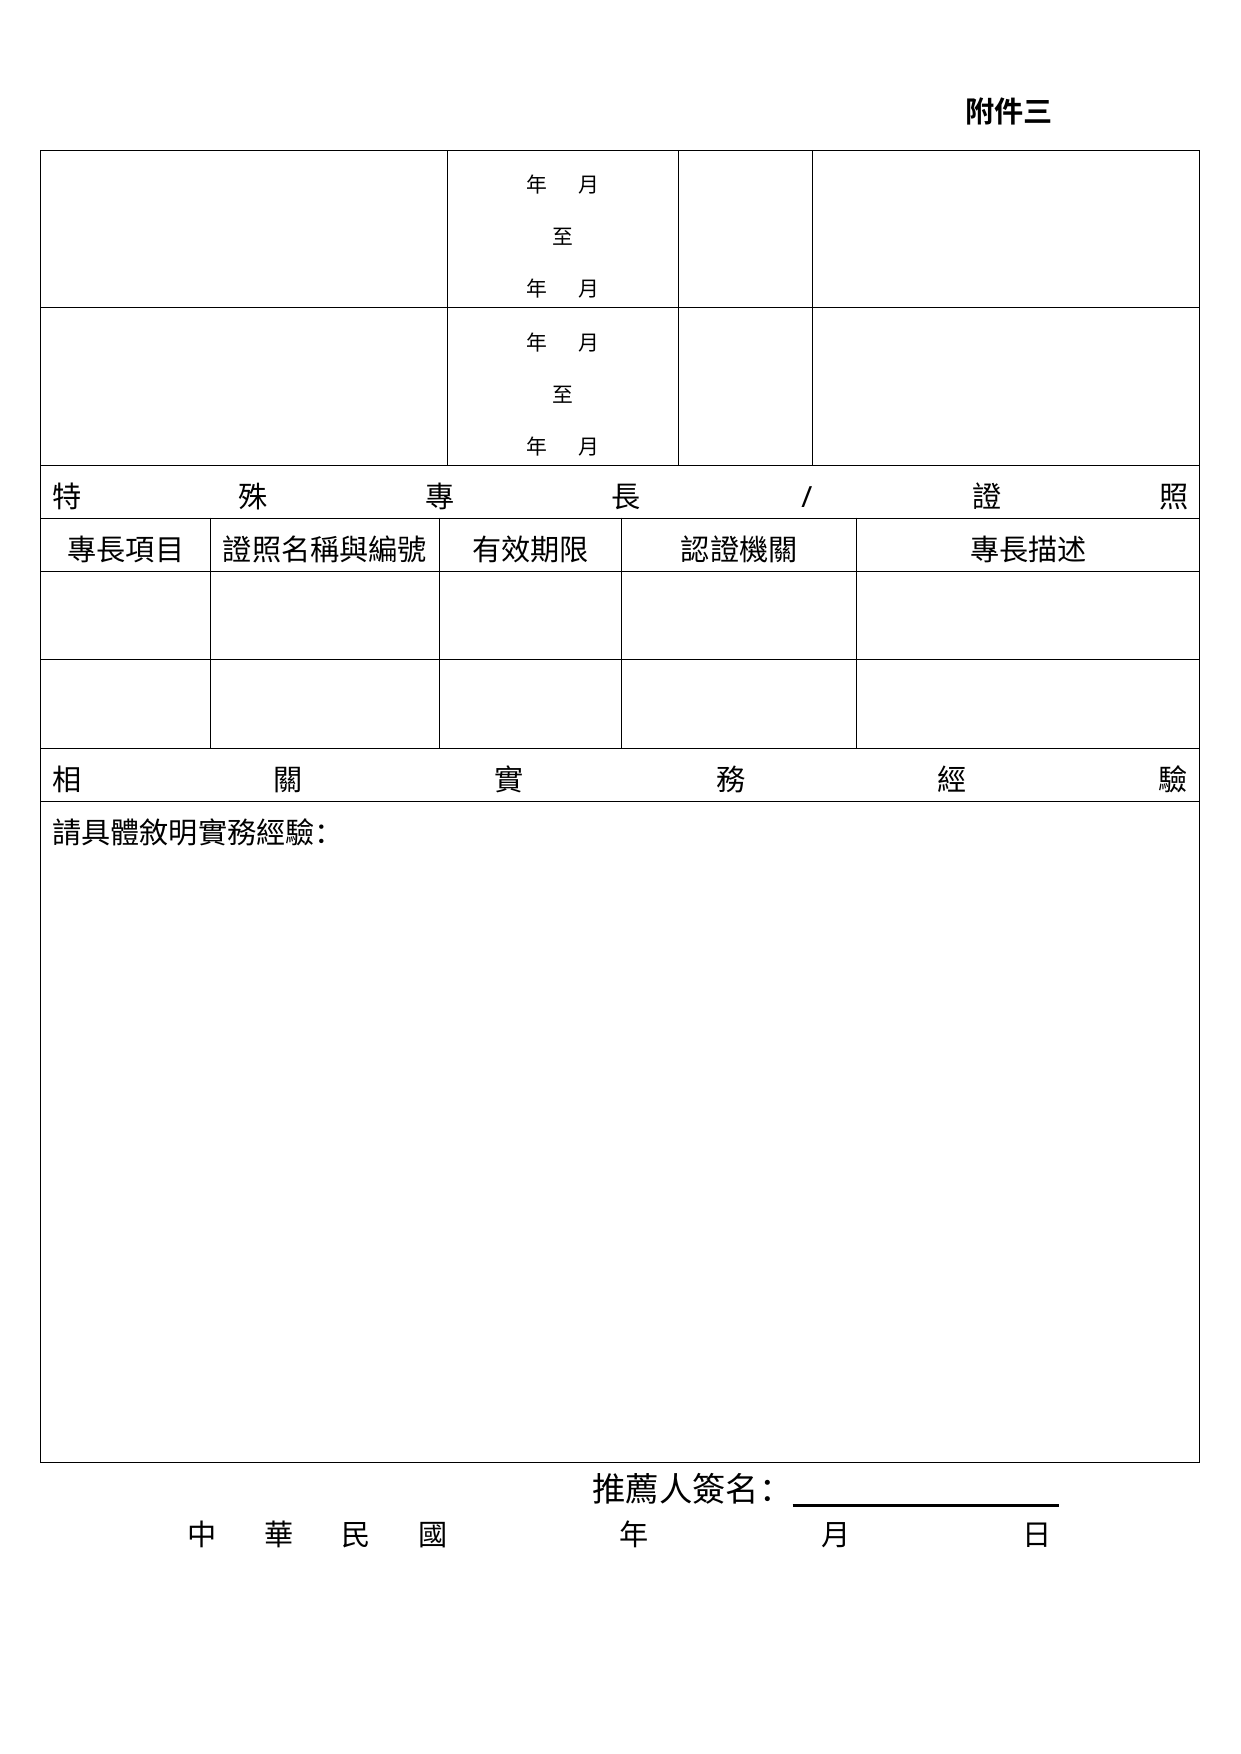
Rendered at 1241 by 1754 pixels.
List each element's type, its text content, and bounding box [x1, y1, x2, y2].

table_cell [622, 572, 856, 659]
table_cell 年 月 至 年 月 [448, 151, 678, 307]
table_cell 專長描述 [857, 519, 1199, 571]
table_cell 有效期限 [440, 519, 621, 571]
table_cell 年 月 至 年 月 [448, 308, 678, 464]
text 中華民國 年 月 日 [187, 1511, 1053, 1553]
table_cell [813, 151, 1199, 307]
table_cell [857, 572, 1199, 659]
table_cell [41, 151, 447, 307]
table_cell [440, 572, 621, 659]
table_cell [679, 151, 812, 307]
table_cell 證照名稱與編號 [211, 519, 439, 571]
table_cell 特殊專長/證照 [41, 466, 1199, 518]
table_cell [679, 308, 812, 464]
table_cell [857, 660, 1199, 748]
table_cell [440, 660, 621, 748]
table_cell [211, 660, 439, 748]
table_cell 認證機關 [622, 519, 856, 571]
table_cell 專長項目 [41, 519, 210, 571]
table_cell [41, 308, 447, 464]
table_cell [813, 308, 1199, 464]
table_cell 請具體敘明實務經驗： [41, 802, 1199, 1462]
table_cell [41, 660, 210, 748]
table_cell [211, 572, 439, 659]
text 推薦人簽名： [187, 1463, 1059, 1511]
table_cell 相關實務經驗 [41, 749, 1199, 801]
table_cell [41, 572, 210, 659]
table_cell [622, 660, 856, 748]
